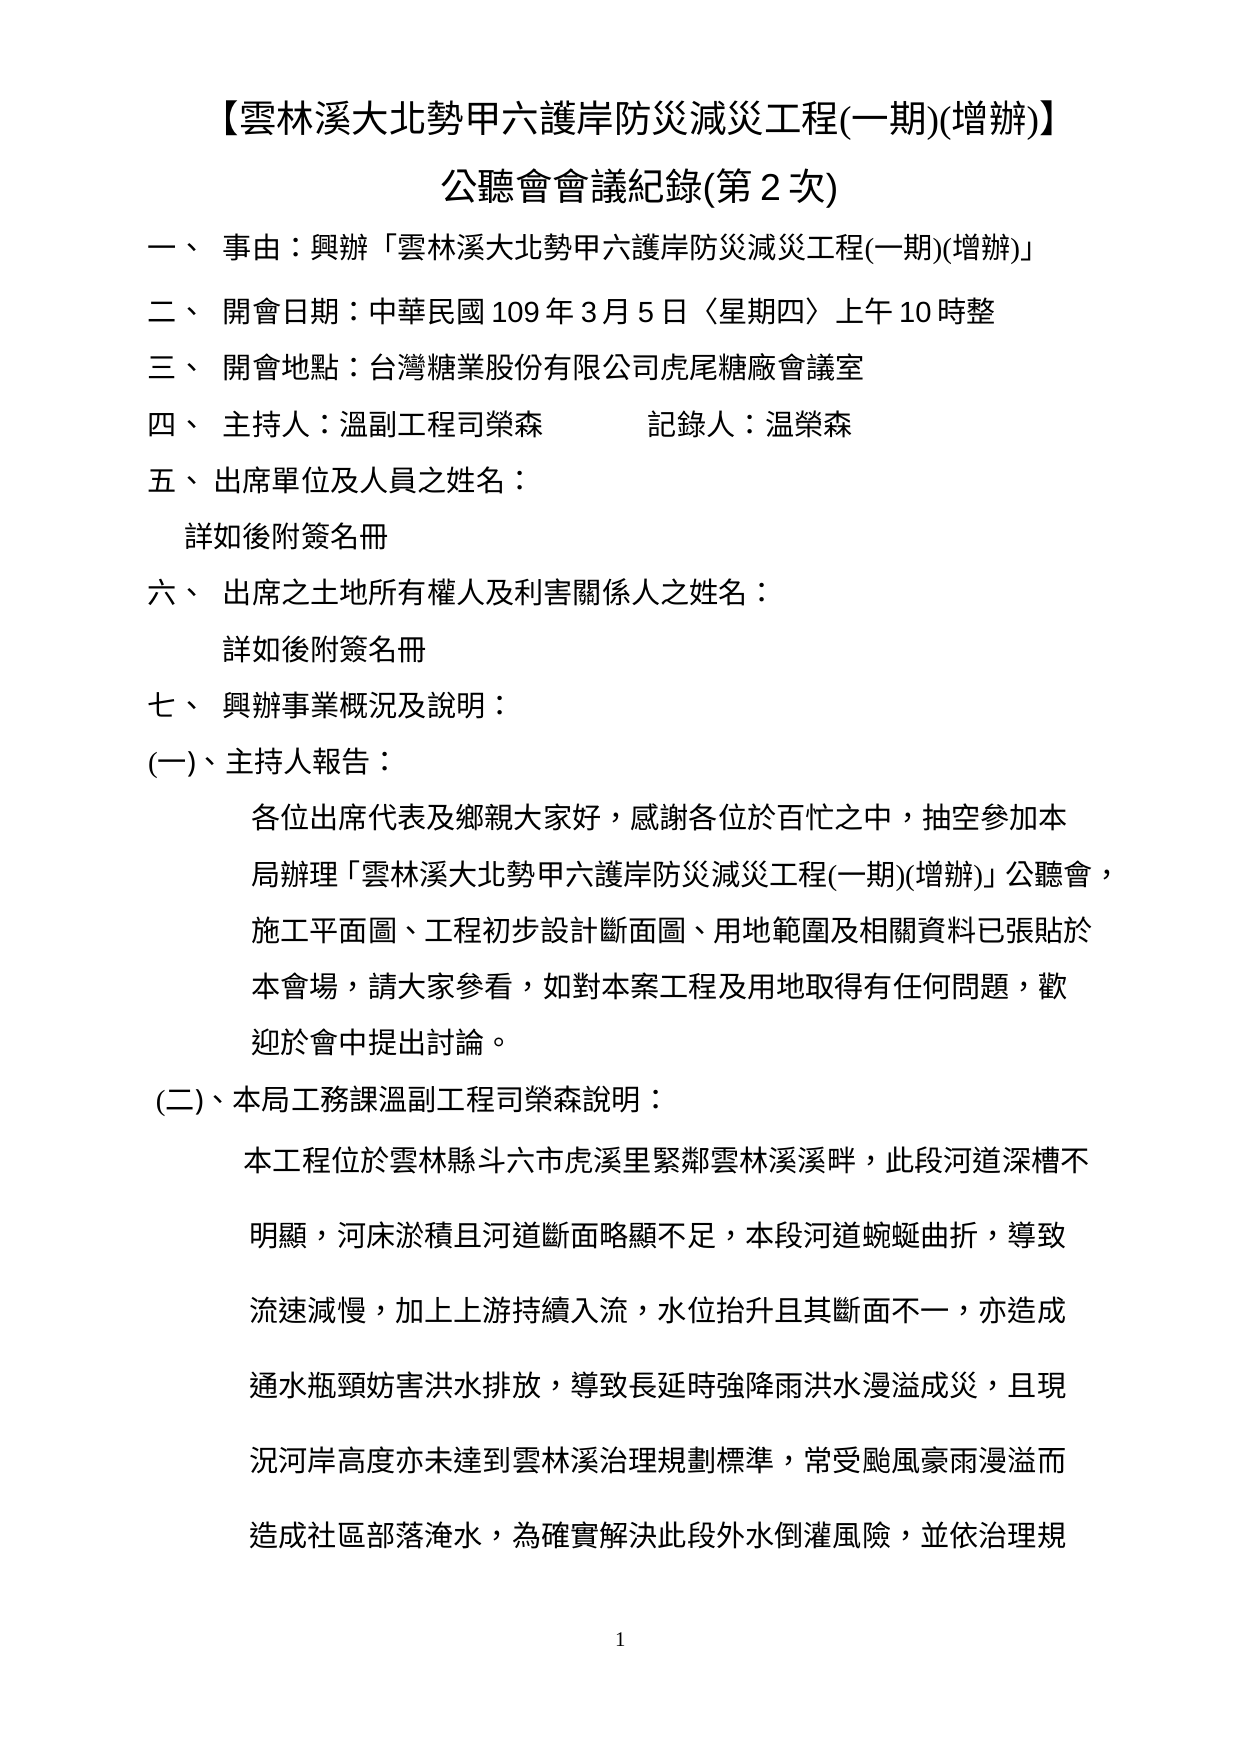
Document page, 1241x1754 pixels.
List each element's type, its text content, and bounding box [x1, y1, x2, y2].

list 主持人：溫副工程司榮森 記錄人：温榮森 [148, 390, 1092, 446]
text 五、 出席單位及人員之姓名： 詳如後附簽名冊 [148, 446, 1092, 559]
list 事由：興辦「雲林溪大北勢甲六護岸防災減災工程(一期)(增辦)」 [148, 225, 1092, 267]
text 【雲林溪大北勢甲六護岸防災減災工程(一期)(增辦)】 [185, 89, 1092, 143]
list 興辦事業概況及說明： [148, 671, 1092, 728]
list 出席之土地所有權人及利害關係人之姓名： 詳如後附簽名冊 [148, 559, 1092, 671]
text 公聽會會議紀錄(第2次) [185, 157, 1092, 211]
text (一)、主持人報告： 各位出席代表及鄉親大家好，感謝各位於百忙之中，抽空參加本局辦理「雲林溪大北勢甲六護岸防災減災工程(一期)(增辦)」公聽會，施工平面圖、工程初步設計斷面圖、用地範圍及相關資料已張貼於本會場，請大家參看，如對本案工程及用地取得有任何問題，歡迎於會中提出討論。 [111, 728, 1092, 1065]
text 本工程位於雲林縣斗六市虎溪里緊鄰雲林溪溪畔，此段河道深槽不明顯，河床淤積且河道斷面略顯不足，本段河道蜿蜒曲折，導致流速減慢，加上上游持續入流，水位抬升且其斷面不一，亦造成通水瓶頸妨害洪水排放，導致長延時強降雨洪水漫溢成災，且現況河岸高度亦未達到雲林溪治理規劃標準，常受颱風豪雨漫溢而造成社區部落淹水，為確實解決此段外水倒灌風險，並依治理規 [243, 1121, 1092, 1571]
list 開會日期：中華民國109年3月5日〈星期四〉上午10時整 [148, 278, 1092, 334]
list 開會地點：台灣糖業股份有限公司虎尾糖廠會議室 [148, 334, 1092, 390]
text (二)、本局工務課溫副工程司榮森說明： [126, 1065, 1092, 1121]
